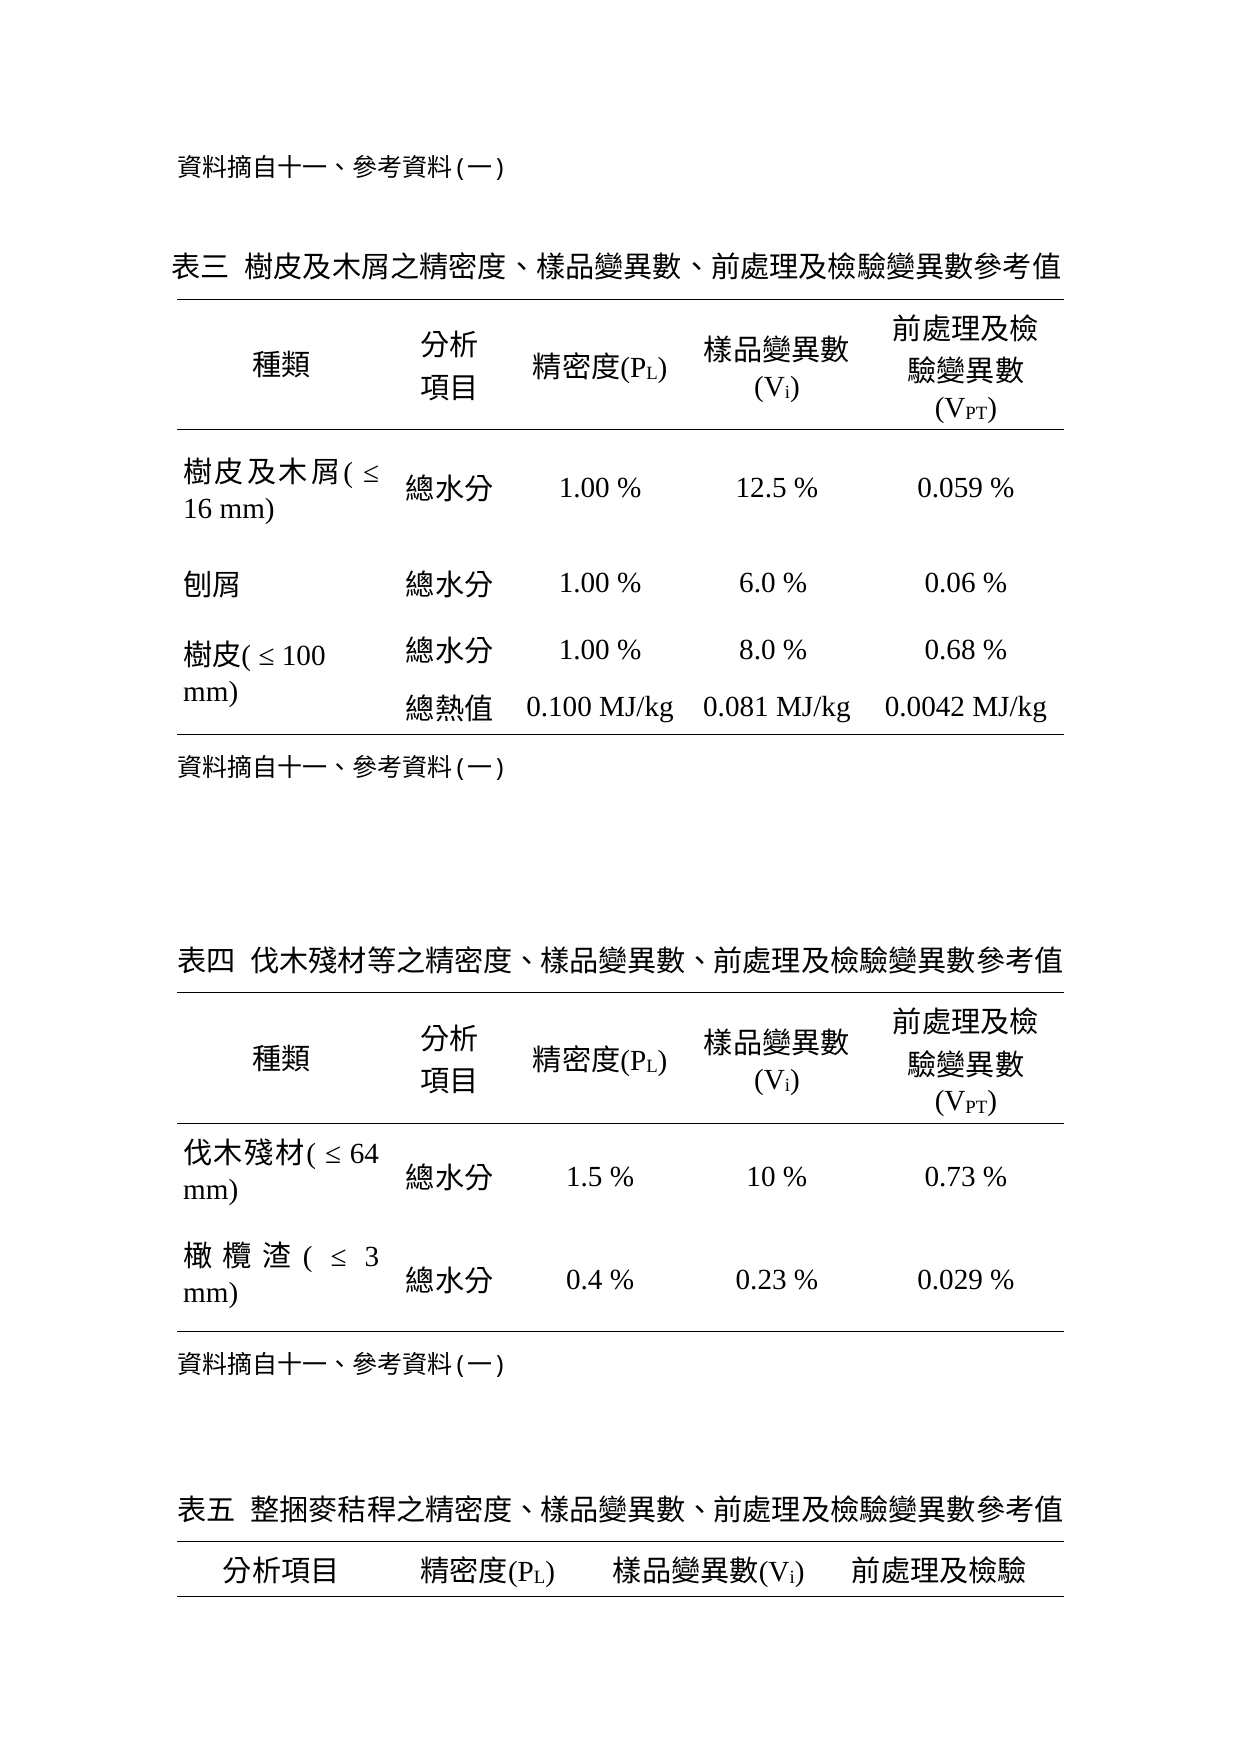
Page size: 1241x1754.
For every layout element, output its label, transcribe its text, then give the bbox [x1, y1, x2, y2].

table_cell 0.73 % [868, 1124, 1063, 1227]
table_cell 總水分 [385, 543, 514, 622]
table_header 前處理及檢驗變異數(VPT) [868, 993, 1063, 1123]
table_header 分析 項目 [385, 993, 514, 1123]
table_cell 6.0 % [686, 543, 867, 622]
text 資料摘自十一、參考資料(一) [177, 748, 1063, 784]
table_cell 1.00 % [514, 543, 686, 622]
table_cell 0.4 % [514, 1227, 686, 1331]
table_header 種類 [177, 300, 384, 429]
table_cell 12.5 % [686, 430, 867, 543]
table_header 分析 項目 [385, 300, 514, 429]
table_cell 0.06 % [868, 543, 1063, 622]
table_cell 0.100 MJ/kg [514, 676, 686, 734]
table_cell 8.0 % [686, 622, 867, 676]
table_cell 0.059 % [868, 430, 1063, 543]
table_header 樣品變異數(Vi) [686, 993, 867, 1123]
table_cell 0.081 MJ/kg [686, 676, 867, 734]
table_header 精密度(PL) [385, 1542, 591, 1596]
table_cell 總水分 [385, 622, 514, 676]
table_cell 總水分 [385, 1124, 514, 1227]
table_header 精密度(PL) [514, 300, 686, 429]
table_cell 0.0042 MJ/kg [868, 676, 1063, 734]
text 資料摘自十一、參考資料(一) [177, 1344, 1063, 1381]
text 表五 整捆麥秸稈之精密度、樣品變異數、前處理及檢驗變異數參考值 [177, 1486, 1063, 1528]
table_cell 總水分 [385, 1227, 514, 1331]
table_cell 10 % [686, 1124, 867, 1227]
table_header 前處理及檢驗 [826, 1542, 1063, 1596]
table_header 樣品變異數(Vi) [686, 300, 867, 429]
table_cell 0.029 % [868, 1227, 1063, 1331]
table_header 分析項目 [177, 1542, 384, 1596]
text 表四 伐木殘材等之精密度、樣品變異數、前處理及檢驗變異數參考值 [177, 937, 1063, 979]
table_cell 0.68 % [868, 622, 1063, 676]
table_cell 1.5 % [514, 1124, 686, 1227]
table_cell 1.00 % [514, 622, 686, 676]
table_header 樣品變異數(Vi) [591, 1542, 826, 1596]
table_header 精密度(PL) [514, 993, 686, 1123]
text 資料摘自十一、參考資料(一) [177, 148, 1063, 184]
table_cell 總水分 [385, 430, 514, 543]
table_cell 0.23 % [686, 1227, 867, 1331]
table_cell 刨屑 [177, 543, 384, 622]
table_header 前處理及檢驗變異數(VPT) [868, 300, 1063, 429]
table_header 種類 [177, 993, 384, 1123]
table_cell 樹皮及木屑( ≤ 16 mm) [177, 430, 384, 543]
table_cell 樹皮( ≤ 100 mm) [177, 622, 384, 734]
text 表三 樹皮及木屑之精密度、樣品變異數、前處理及檢驗變異數參考值 [171, 243, 1063, 286]
table_cell 橄欖渣( ≤ 3 mm) [177, 1227, 384, 1331]
table_cell 1.00 % [514, 430, 686, 543]
table_cell 總熱值 [385, 676, 514, 734]
table_cell 伐木殘材( ≤ 64 mm) [177, 1124, 384, 1227]
